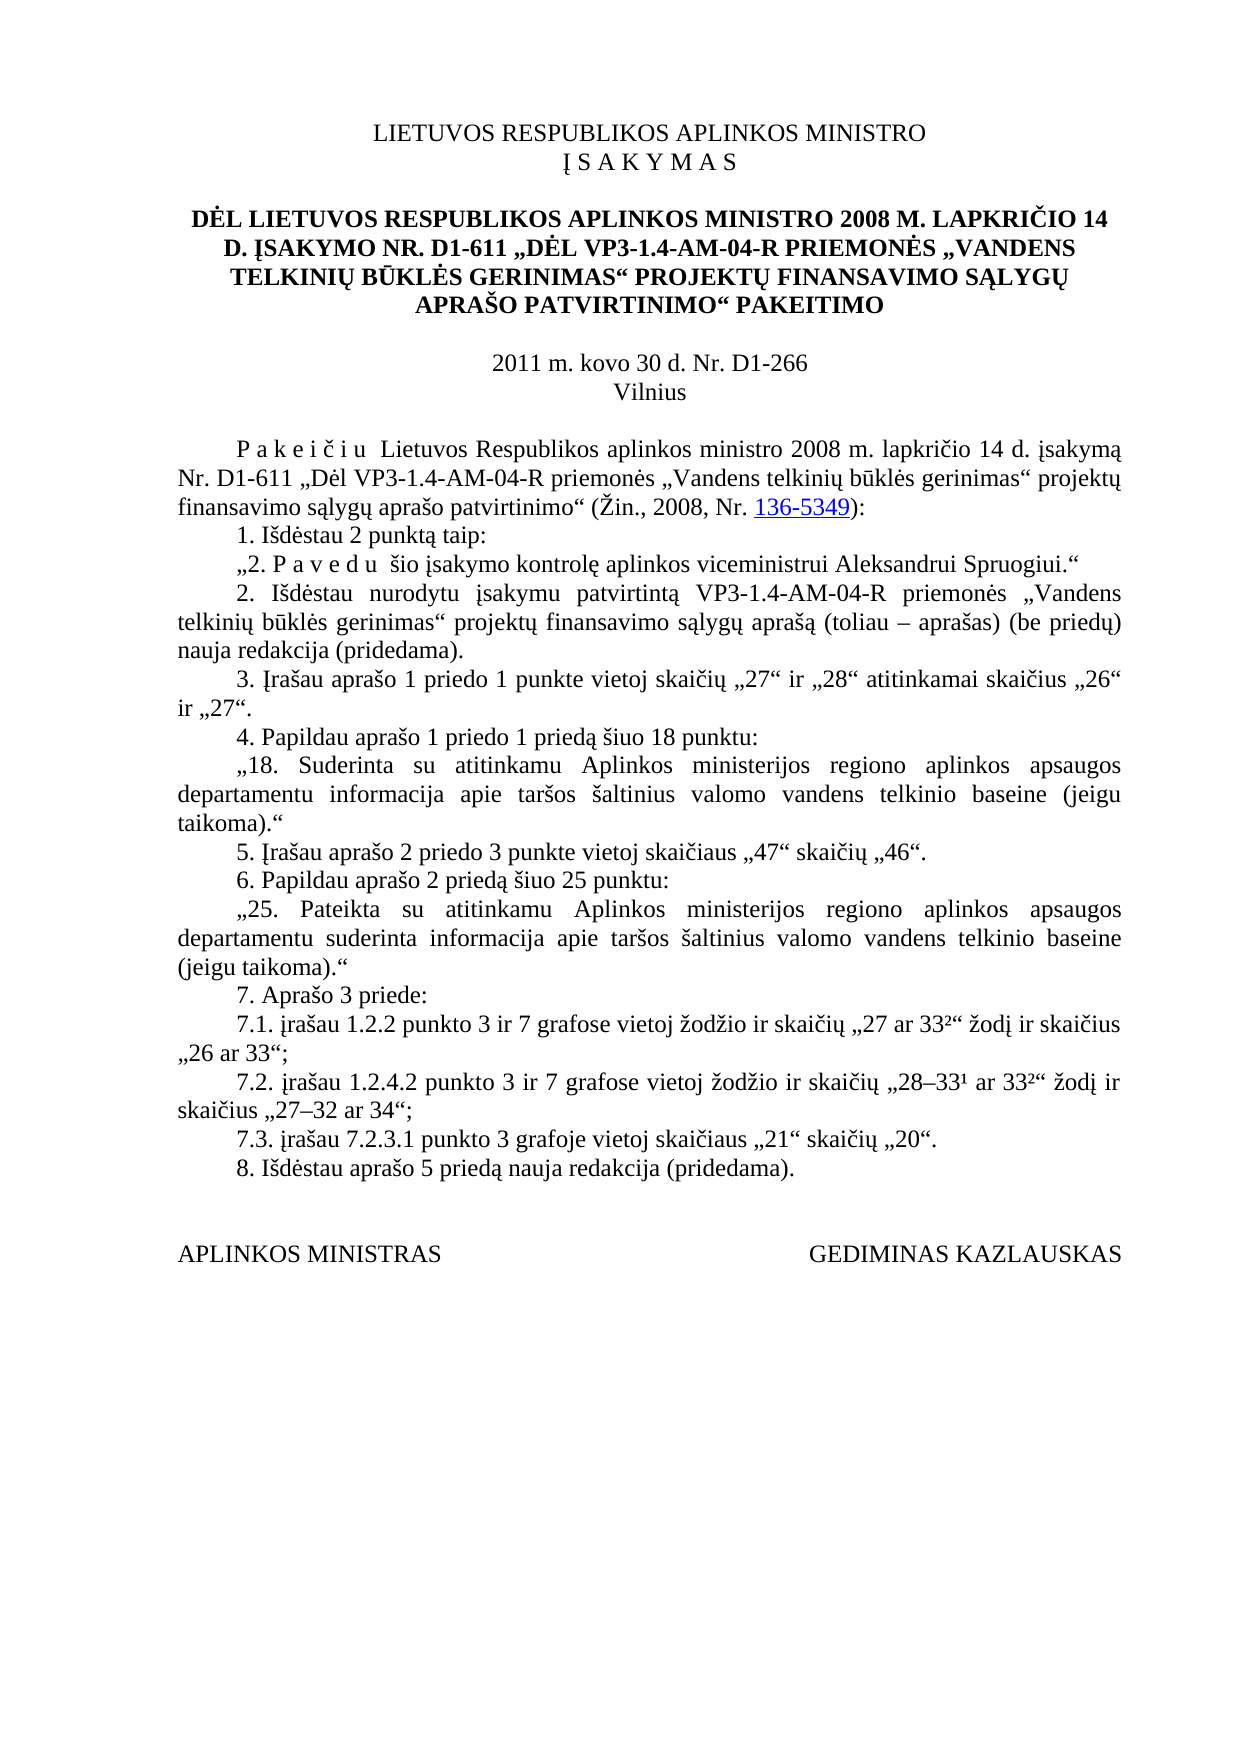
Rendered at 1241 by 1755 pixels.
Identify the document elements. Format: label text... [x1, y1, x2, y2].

text ĮSAKYMAS [177, 147, 1122, 176]
text Aplinkos ministras Gediminas Kazlauskas [177, 1239, 1122, 1268]
text 1. Išdėstau 2 punktą taip: [177, 521, 1122, 549]
text 8. Išdėstau aprašo 5 priedą nauja redakcija (pridedama). [177, 1153, 1122, 1182]
text Pakeičiu Lietuvos Respublikos aplinkos ministro 2008 m. lapkričio 14 d. įsakymą Nr. D1-611 „Dėl VP3-1.4-AM-04-R priemonės „Vandens telkinių būklės gerinimas“ projektų finansavimo sąlygų aprašo patvirtinimo“ (Žin., 2008, Nr. 136-5349): [177, 434, 1122, 521]
text 4. Papildau aprašo 1 priedo 1 priedą šiuo 18 punktu: [177, 722, 1122, 751]
text 7.1. įrašau 1.2.2 punkto 3 ir 7 grafose vietoj žodžio ir skaičių „27 ar 33²“ žodį ir skaičius „26 ar 33“; [177, 1009, 1122, 1067]
text Vilnius [177, 377, 1122, 406]
text 5. Įrašau aprašo 2 priedo 3 punkte vietoj skaičiaus „47“ skaičių „46“. [177, 837, 1122, 866]
text 2. Išdėstau nurodytu įsakymu patvirtintą VP3-1.4-AM-04-R priemonės „Vandens telkinių būklės gerinimas“ projektų finansavimo sąlygų aprašą (toliau – aprašas) (be priedų) nauja redakcija (pridedama). [177, 578, 1122, 664]
text „2. Pavedu šio įsakymo kontrolę aplinkos viceministrui Aleksandrui Spruogiui.“ [177, 549, 1122, 578]
text 7. Aprašo 3 priede: [177, 981, 1122, 1009]
text 6. Papildau aprašo 2 priedą šiuo 25 punktu: [177, 866, 1122, 894]
text 2011 m. kovo 30 d. Nr. D1-266 [177, 348, 1122, 377]
text „25. Pateikta su atitinkamu Aplinkos ministerijos regiono aplinkos apsaugos departamentu suderinta informacija apie taršos šaltinius valomo vandens telkinio baseine (jeigu taikoma).“ [177, 894, 1122, 981]
text „18. Suderinta su atitinkamu Aplinkos ministerijos regiono aplinkos apsaugos departamentu informacija apie taršos šaltinius valomo vandens telkinio baseine (jeigu taikoma).“ [177, 751, 1122, 837]
text 7.3. įrašau 7.2.3.1 punkto 3 grafoje vietoj skaičiaus „21“ skaičių „20“. [177, 1124, 1122, 1153]
text 3. Įrašau aprašo 1 priedo 1 punkte vietoj skaičių „27“ ir „28“ atitinkamai skaičius „26“ ir „27“. [177, 664, 1122, 722]
text Dėl LIETUVOS RESPUBLIKOS Aplinkos ministro 2008 m. LAPKRIČIO 14 d. įsakymo Nr. D1-611 „DĖL VP3-1.4-AM-04-R PRIEMONĖS „VANDENS TELKINIŲ BŪKLĖS GERINIMAS“ PROJEKTŲ FINANSAVIMO SĄLYGŲ APRAŠO PATVIRTINIMO“ pakeitimo [177, 204, 1122, 319]
text 7.2. įrašau 1.2.4.2 punkto 3 ir 7 grafose vietoj žodžio ir skaičių „28–33¹ ar 33²“ žodį ir skaičius „27–32 ar 34“; [177, 1067, 1122, 1124]
text LIETUVOS RESPUBLIKOS APLINKOS MINISTRO [177, 118, 1122, 147]
